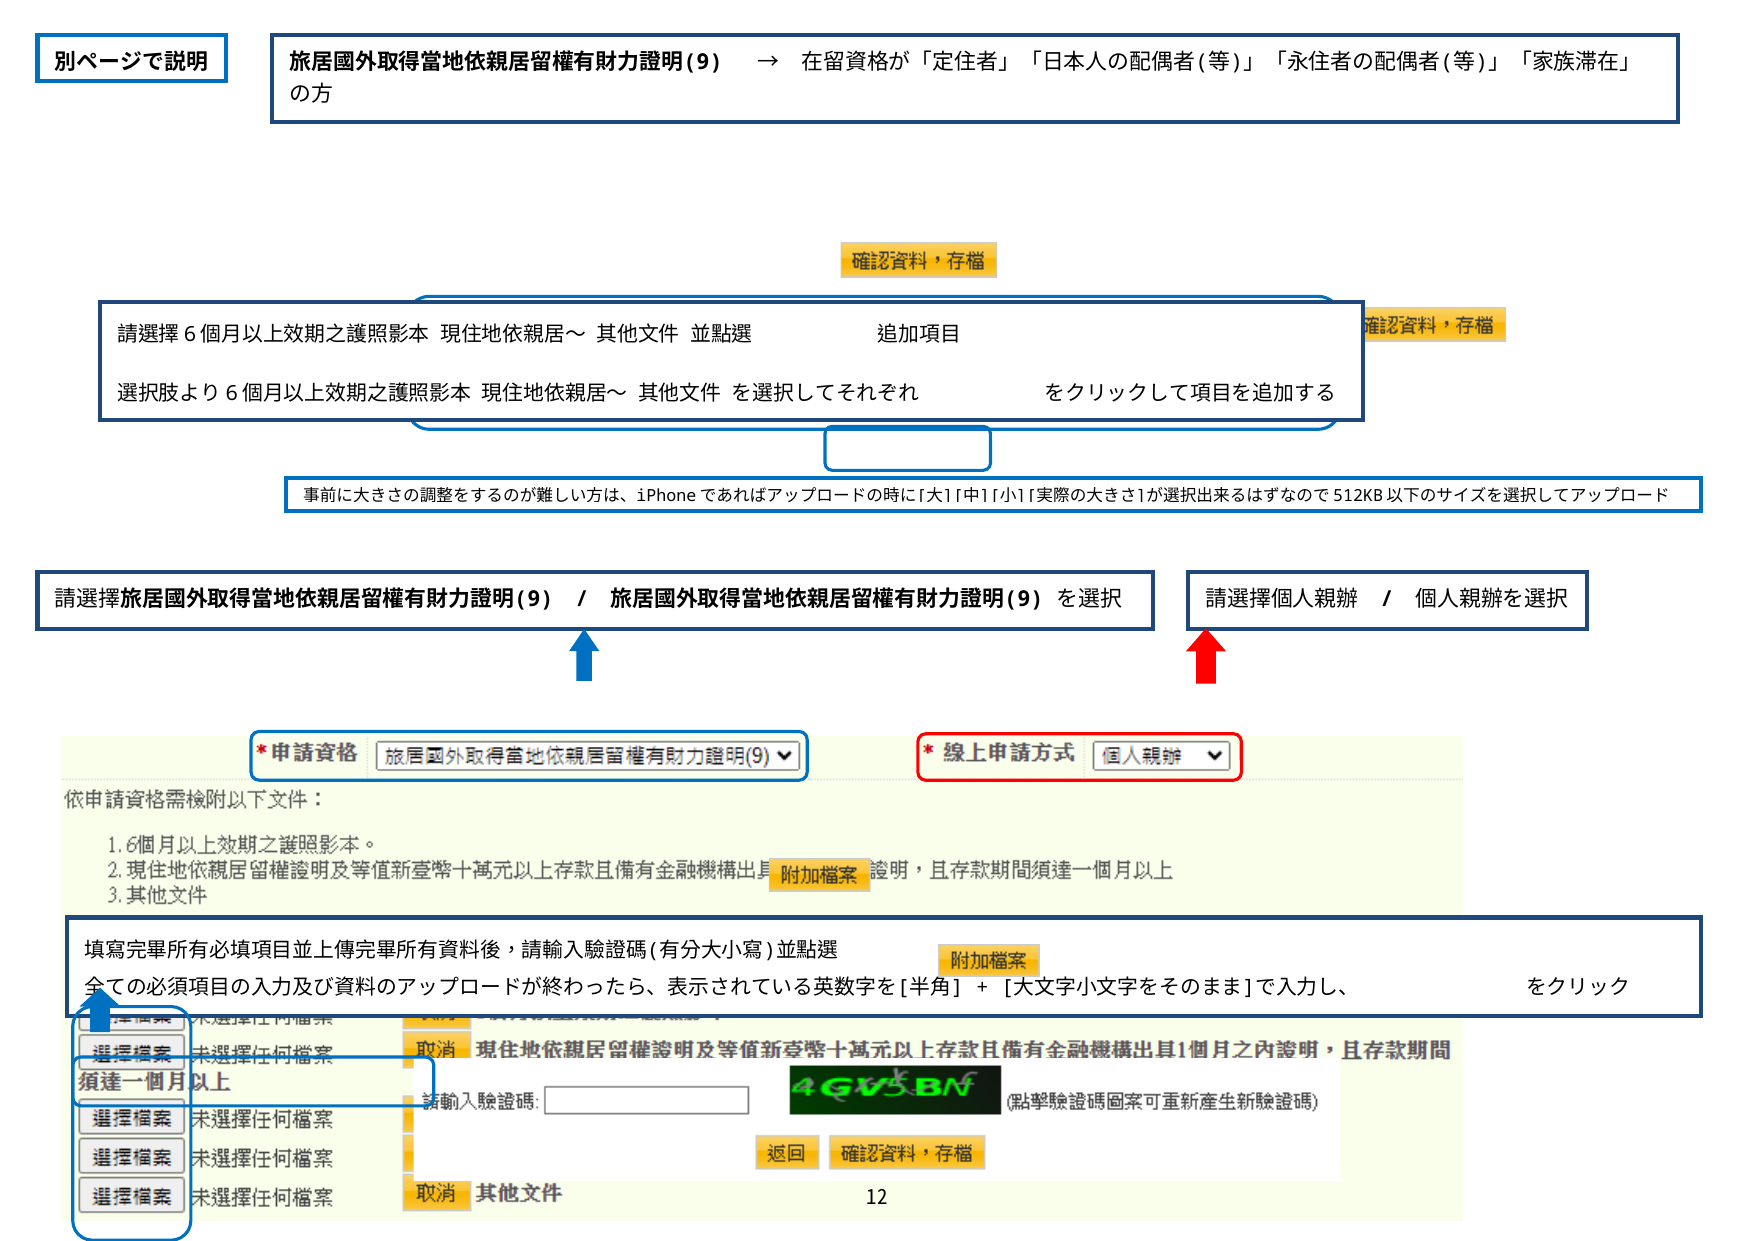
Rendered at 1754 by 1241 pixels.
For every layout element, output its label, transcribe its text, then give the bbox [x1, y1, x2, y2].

text 事前に大きさの調整をするのが難しい方は、iPhoneであればアップロードの時に[大][中][小][実際の大きさ]が選択出来るはずなので512KB以下のサイズを選択してアップロードする [1258, 488, 1399, 501]
text 旅居國外取得當地依親居留權有財力證明(9) → 在留資格が「定住者」「日本人の配偶者(等)」「永住者の配偶者(等)」「家族滞在」の方 [289, 44, 1661, 108]
text 關於上傳資料 / 申請資料アップロードについて [289, 108, 1661, 112]
text 請選擇個人親辦 / 個人親辦を選択 [1205, 581, 1570, 613]
text 選択肢より6個月以上效期之護照影本 現住地依親居～ 其他文件 を選択してそれぞれ をクリックして項目を追加する [117, 370, 1346, 407]
text 填寫完畢所有必填項目並上傳完畢所有資料後，請輸入驗證碼(有分大小寫)並點選 [84, 927, 1684, 964]
text 請選擇6個月以上效期之護照影本 現住地依親居～ 其他文件 並點選 追加項目 [117, 312, 1346, 349]
text 別ページで説明 [54, 44, 209, 72]
text 請選擇旅居國外取得當地依親居留權有財力證明(9) / 旅居國外取得當地依親居留權有財力證明(9) を選択 [54, 581, 1136, 613]
text 全ての必須項目の入力及び資料のアップロードが終わったら、表示されている英数字を[半角] + [大文字小文字をそのまま]で入力し、 をクリック [84, 964, 1684, 1002]
